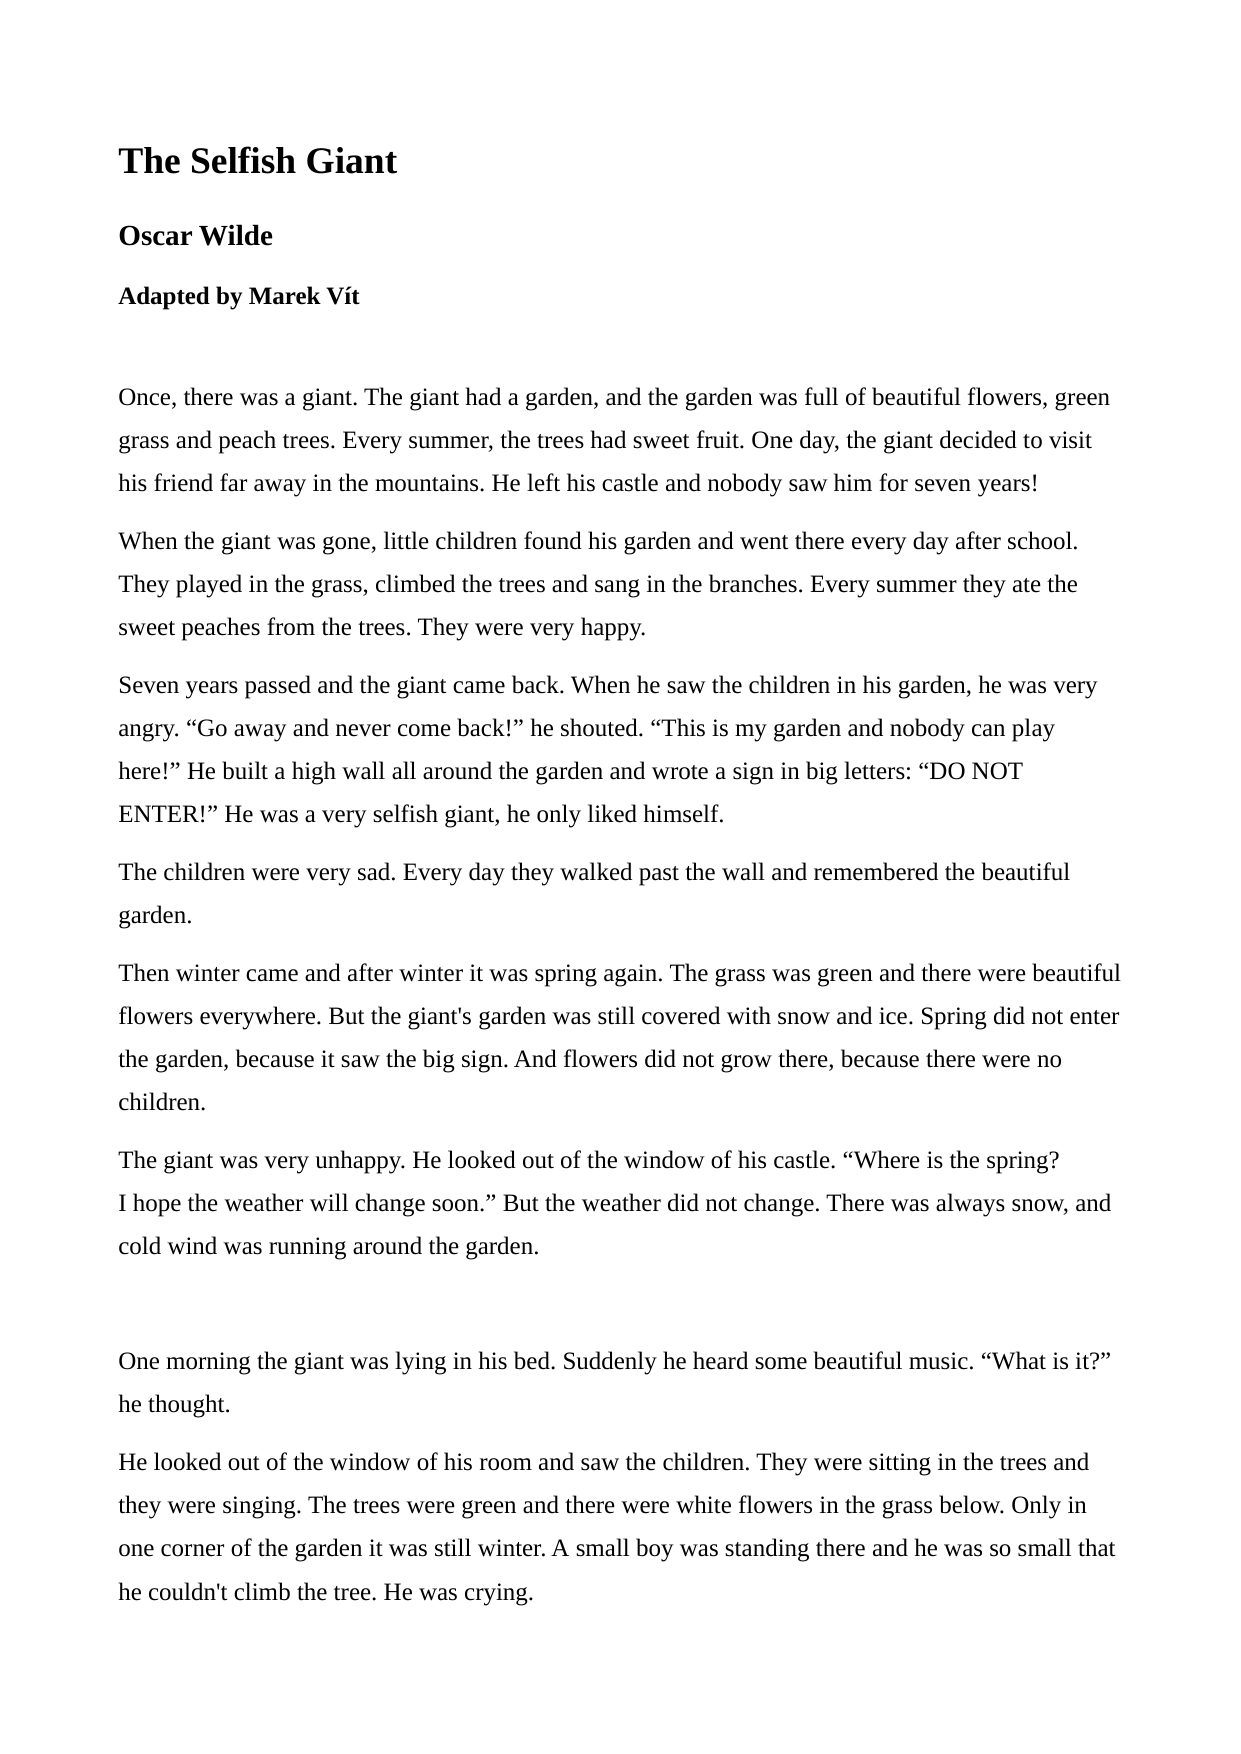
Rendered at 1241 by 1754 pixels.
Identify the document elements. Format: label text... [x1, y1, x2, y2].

subtitle Oscar Wilde [118, 218, 1122, 252]
text The giant was very unhappy. He looked out of the window of his castle. “Where is the spring? I hope the weather will change soon.” But the weather did not change. There was always snow, and cold wind was running around the garden. [118, 1145, 1122, 1260]
text Then winter came and after winter it was spring again. The grass was green and there were beautiful flowers everywhere. But the giant's garden was still covered with snow and ice. Spring did not enter the garden, because it saw the big sign. And flowers did not grow there, because there were no children. [118, 958, 1122, 1116]
text One morning the giant was lying in his bed. Suddenly he heard some beautiful music. “What is it?” he thought. [118, 1346, 1122, 1418]
subtitle The Selfish Giant [118, 139, 1122, 182]
text Once, there was a giant. The giant had a garden, and the garden was full of beautiful flowers, green grass and peach trees. Every summer, the trees had sweet fruit. One day, the giant decided to visit his friend far away in the mountains. He left his castle and nobody saw him for seven years! [118, 382, 1122, 497]
text The children were very sad. Every day they walked past the wall and remembered the beautiful garden. [118, 857, 1122, 929]
text He looked out of the window of his room and saw the children. They were sitting in the trees and they were singing. The trees were green and there were white flowers in the grass below. Only in one corner of the garden it was still winter. A small boy was standing there and he was so small that he couldn't climb the tree. He was crying. [118, 1447, 1122, 1605]
text Seven years passed and the giant came back. When he saw the children in his garden, he was very angry. “Go away and never come back!” he shouted. “This is my garden and nobody can play here!” He built a high wall all around the garden and wrote a sign in big letters: “DO NOT ENTER!” He was a very selfish giant, he only liked himself. [118, 670, 1122, 828]
subtitle Adapted by Marek Vít [118, 281, 1122, 310]
text When the giant was gone, little children found his garden and went there every day after school. They played in the grass, climbed the trees and sang in the branches. Every summer they ate the sweet peaches from the trees. They were very happy. [118, 526, 1122, 641]
